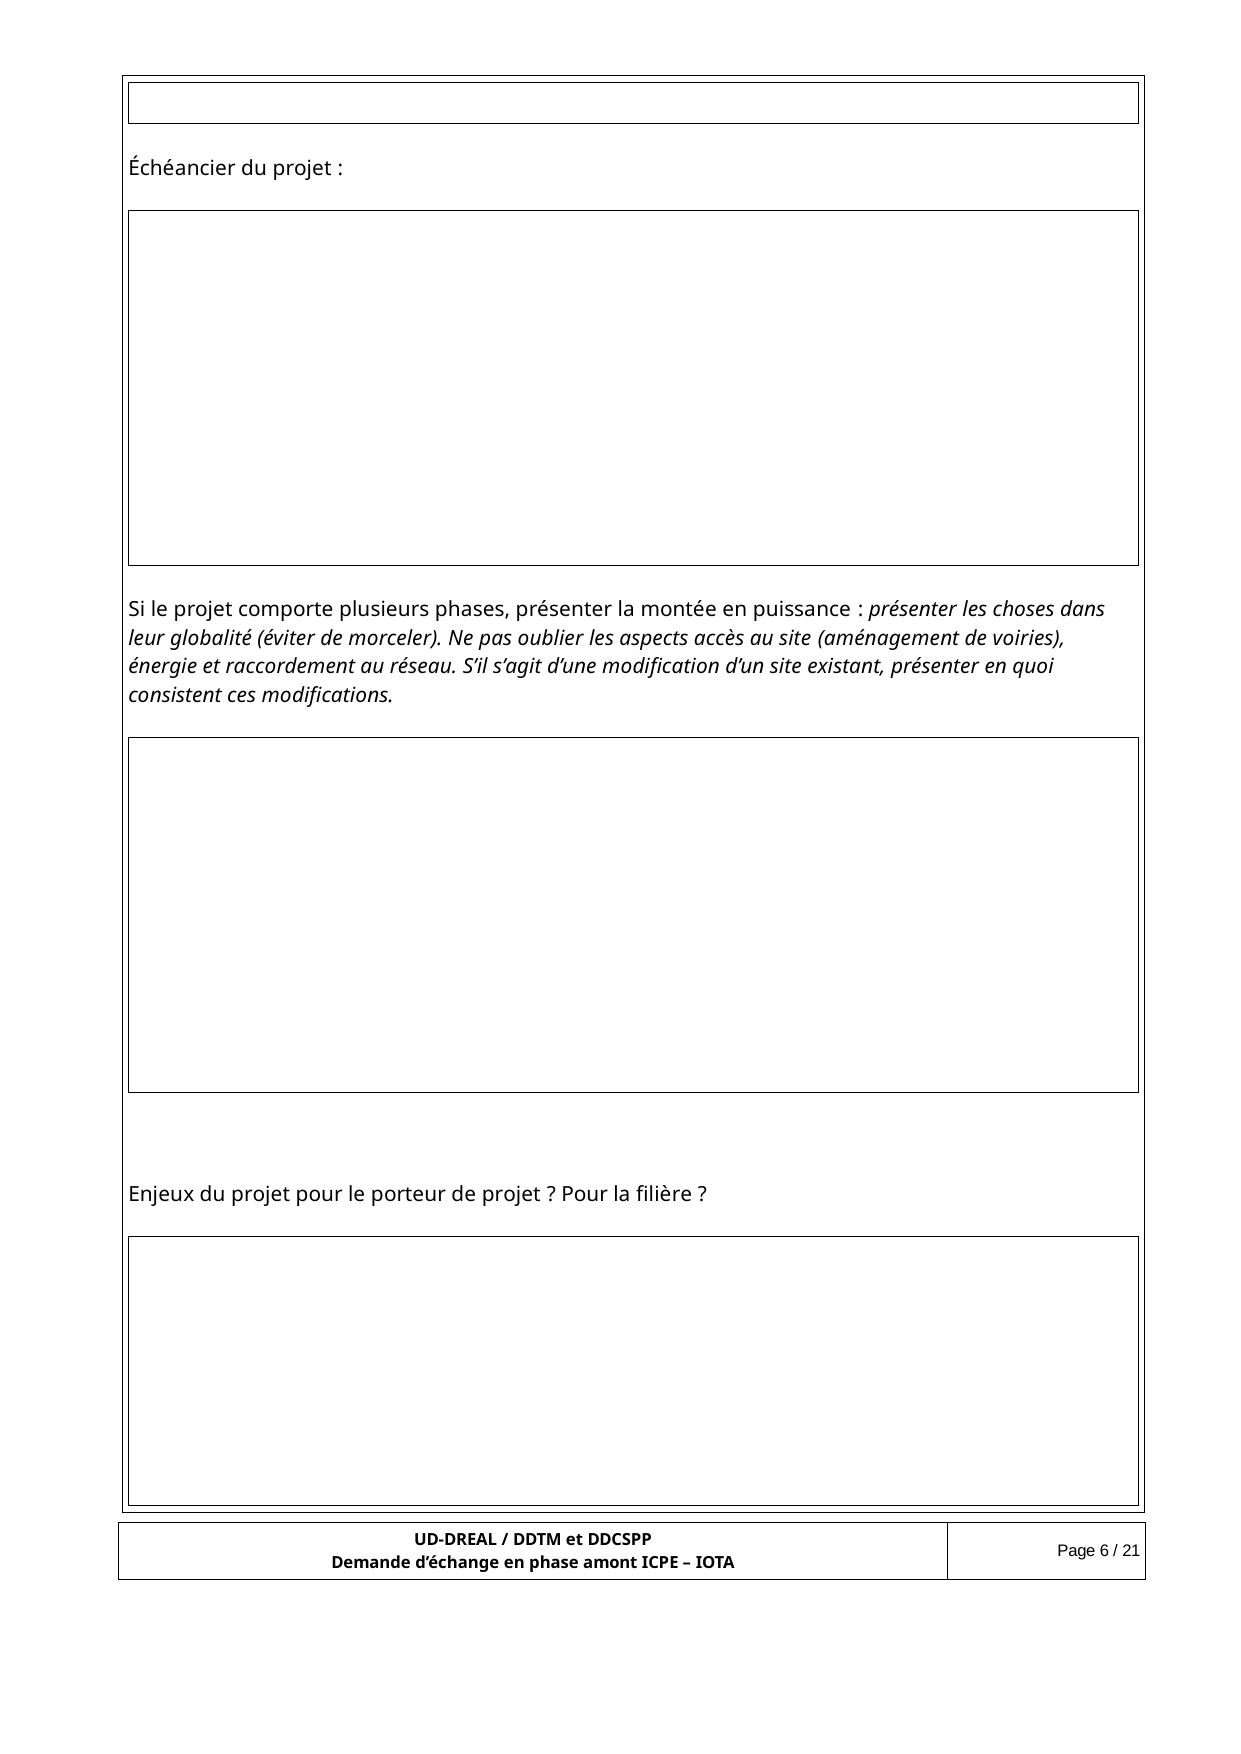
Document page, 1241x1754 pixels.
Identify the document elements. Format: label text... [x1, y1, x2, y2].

table_header [129, 738, 1138, 1092]
table_cell Le projet relève-t-il d’une rubrique définie l’annexe à l’article R. 122-2 du code de l’environnement autre que la rubrique 1 ? si oui préciser quelles rubriques ? 2.2 Nature du projet : présentation succincte du projet Présentation : Échéancier du projet : Si le projet comporte plusieurs phases, présenter la montée en puissance : présenter les choses dans leur globalité (éviter de morceler). Ne pas oublier les aspects accès au site (aménagement de voiries), énergie et raccordement au réseau. S’il s’agit d’une modification d’un site existant, présenter en quoi consistent ces modifications. Enjeux du projet pour le porteur de projet ? Pour la filière ? [123, 76, 1144, 1512]
table_header [129, 83, 1138, 123]
table_header [129, 1237, 1138, 1505]
table_header [129, 211, 1138, 564]
